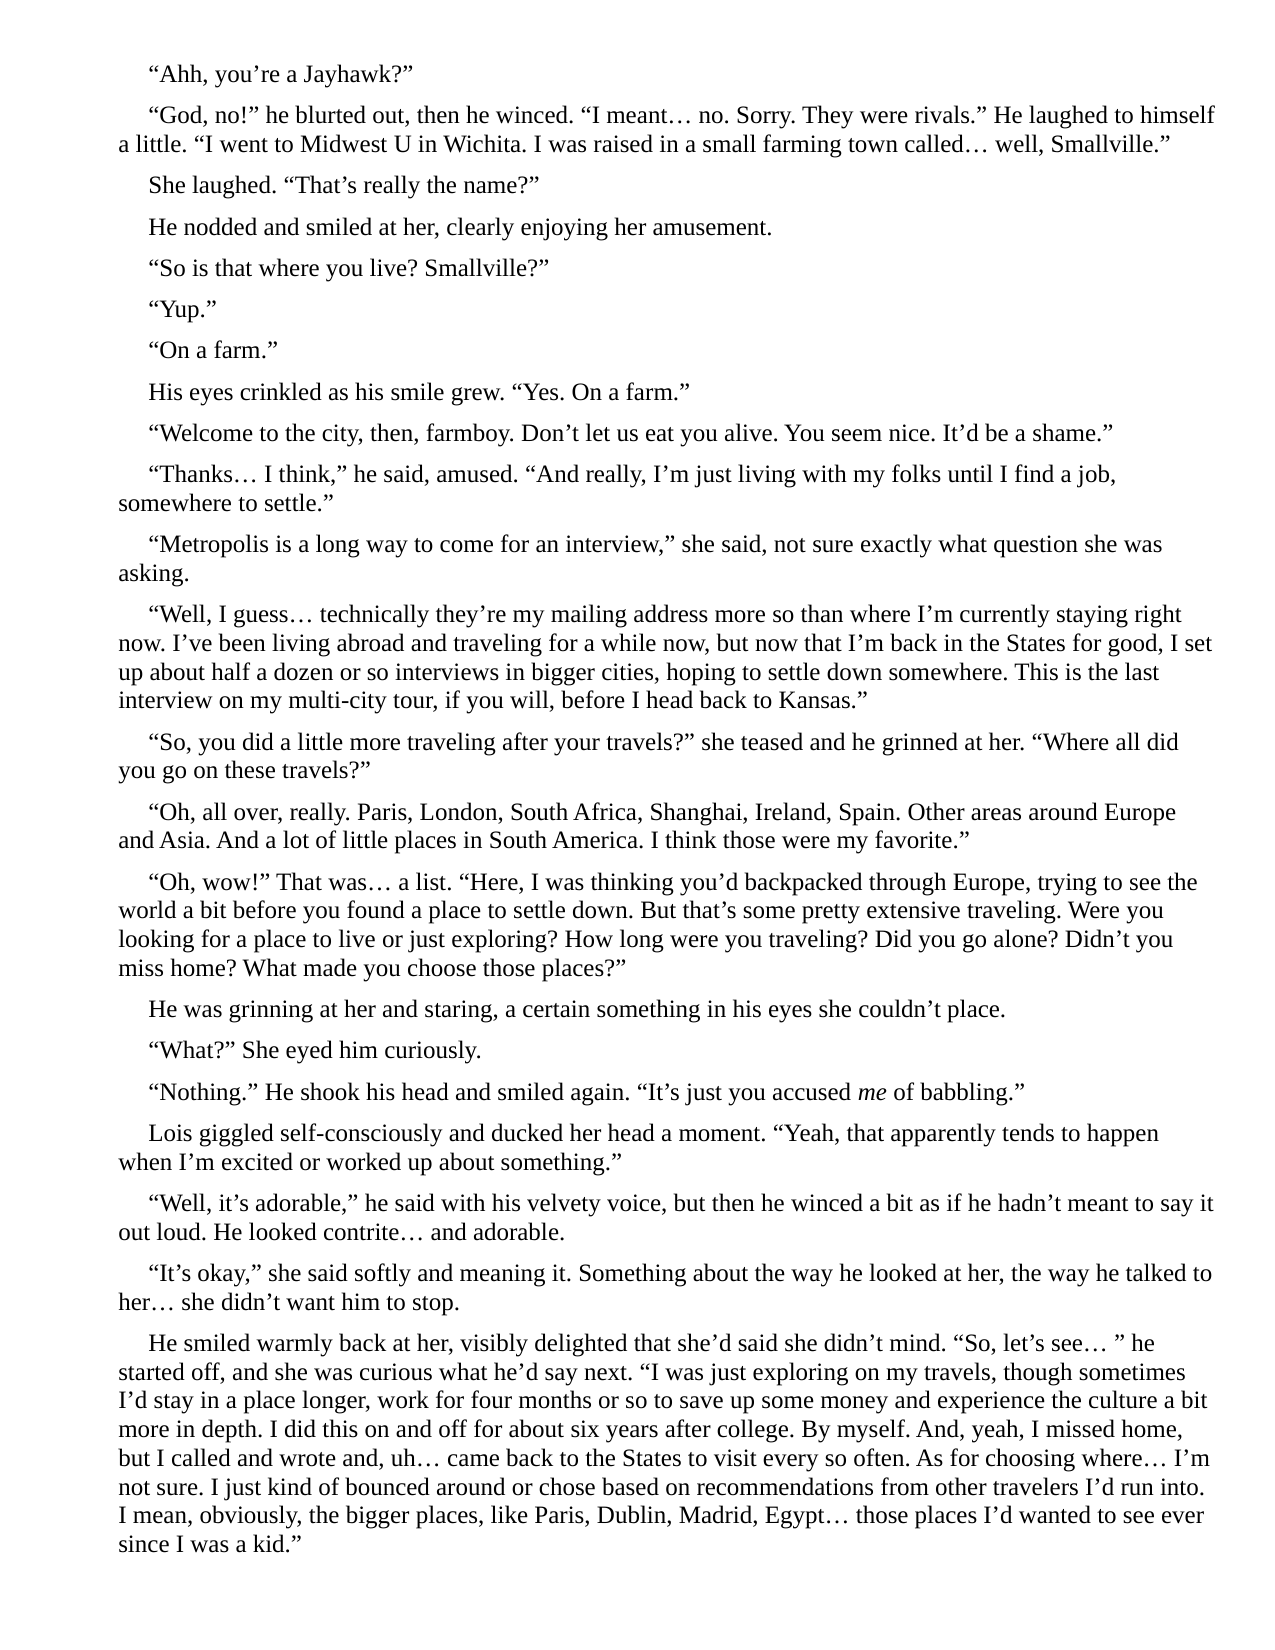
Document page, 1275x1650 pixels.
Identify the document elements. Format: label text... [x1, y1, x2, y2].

text He was grinning at her and staring, a certain something in his eyes she couldn’t place. [118, 994, 1216, 1023]
text “So is that where you live? Smallville?” [118, 253, 1216, 282]
text “Well, I guess… technically they’re my mailing address more so than where I’m currently staying right now. I’ve been living abroad and traveling for a while now, but now that I’m back in the States for good, I set up about half a dozen or so interviews in bigger cities, hoping to settle down somewhere. This is the last interview on my multi-city tour, if you will, before I head back to Kansas.” [118, 599, 1216, 714]
text His eyes crinkled as his smile grew. “Yes. On a farm.” [118, 377, 1216, 405]
text “Yup.” [118, 294, 1216, 323]
text “So, you did a little more traveling after your travels?” she teased and he grinned at her. “Where all did you go on these travels?” [118, 727, 1216, 784]
text “God, no!” he blurted out, then he winced. “I meant… no. Sorry. They were rivals.” He laughed to himself a little. “I went to Midwest U in Wichita. I was raised in a small farming town called… well, Smallville.” [118, 100, 1216, 158]
text “Oh, all over, really. Paris, London, South Africa, Shanghai, Ireland, Spain. Other areas around Europe and Asia. And a lot of little places in South America. I think those were my favorite.” [118, 797, 1216, 854]
text She laughed. “That’s really the name?” [118, 170, 1216, 199]
text “Metropolis is a long way to come for an interview,” she said, not sure exactly what question she was asking. [118, 529, 1216, 587]
text “What?” She eyed him curiously. [118, 1035, 1216, 1064]
text “Thanks… I think,” he said, amused. “And really, I’m just living with my folks until I find a job, somewhere to settle.” [118, 459, 1216, 517]
text “It’s okay,” she said softly and meaning it. Something about the way he looked at her, the way he talked to her… she didn’t want him to stop. [118, 1258, 1216, 1315]
text “On a farm.” [118, 335, 1216, 364]
text Lois giggled self-consciously and ducked her head a moment. “Yeah, that apparently tends to happen when I’m excited or worked up about something.” [118, 1118, 1216, 1175]
text “Well, it’s adorable,” he said with his velvety voice, but then he winced a bit as if he hadn’t meant to say it out loud. He looked contrite… and adorable. [118, 1188, 1216, 1245]
text “Ahh, you’re a Jayhawk?” [118, 59, 1216, 88]
text He nodded and smiled at her, clearly enjoying her amusement. [118, 212, 1216, 240]
text “Oh, wow!” That was… a list. “Here, I was thinking you’d backpacked through Europe, trying to see the world a bit before you found a place to settle down. But that’s some pretty extensive traveling. Were you looking for a place to live or just exploring? How long were you traveling? Did you go alone? Didn’t you miss home? What made you choose those places?” [118, 867, 1216, 982]
text He smiled warmly back at her, visibly delighted that she’d said she didn’t mind. “So, let’s see… ” he started off, and she was curious what he’d say next. “I was just exploring on my travels, though sometimes I’d stay in a place longer, work for four months or so to save up some money and experience the culture a bit more in depth. I did this on and off for about six years after college. By myself. And, yeah, I missed home, but I called and wrote and, uh… came back to the States to visit every so often. As for choosing where… I’m not sure. I just kind of bounced around or chose based on recommendations from other travelers I’d run into. I mean, obviously, the bigger places, like Paris, Dublin, Madrid, Egypt… those places I’d wanted to see ever since I was a kid.” [118, 1328, 1216, 1558]
text “Nothing.” He shook his head and smiled again. “It’s just you accused me of babbling.” [118, 1077, 1216, 1105]
text “Welcome to the city, then, farmboy. Don’t let us eat you alive. You seem nice. It’d be a shame.” [118, 418, 1216, 447]
